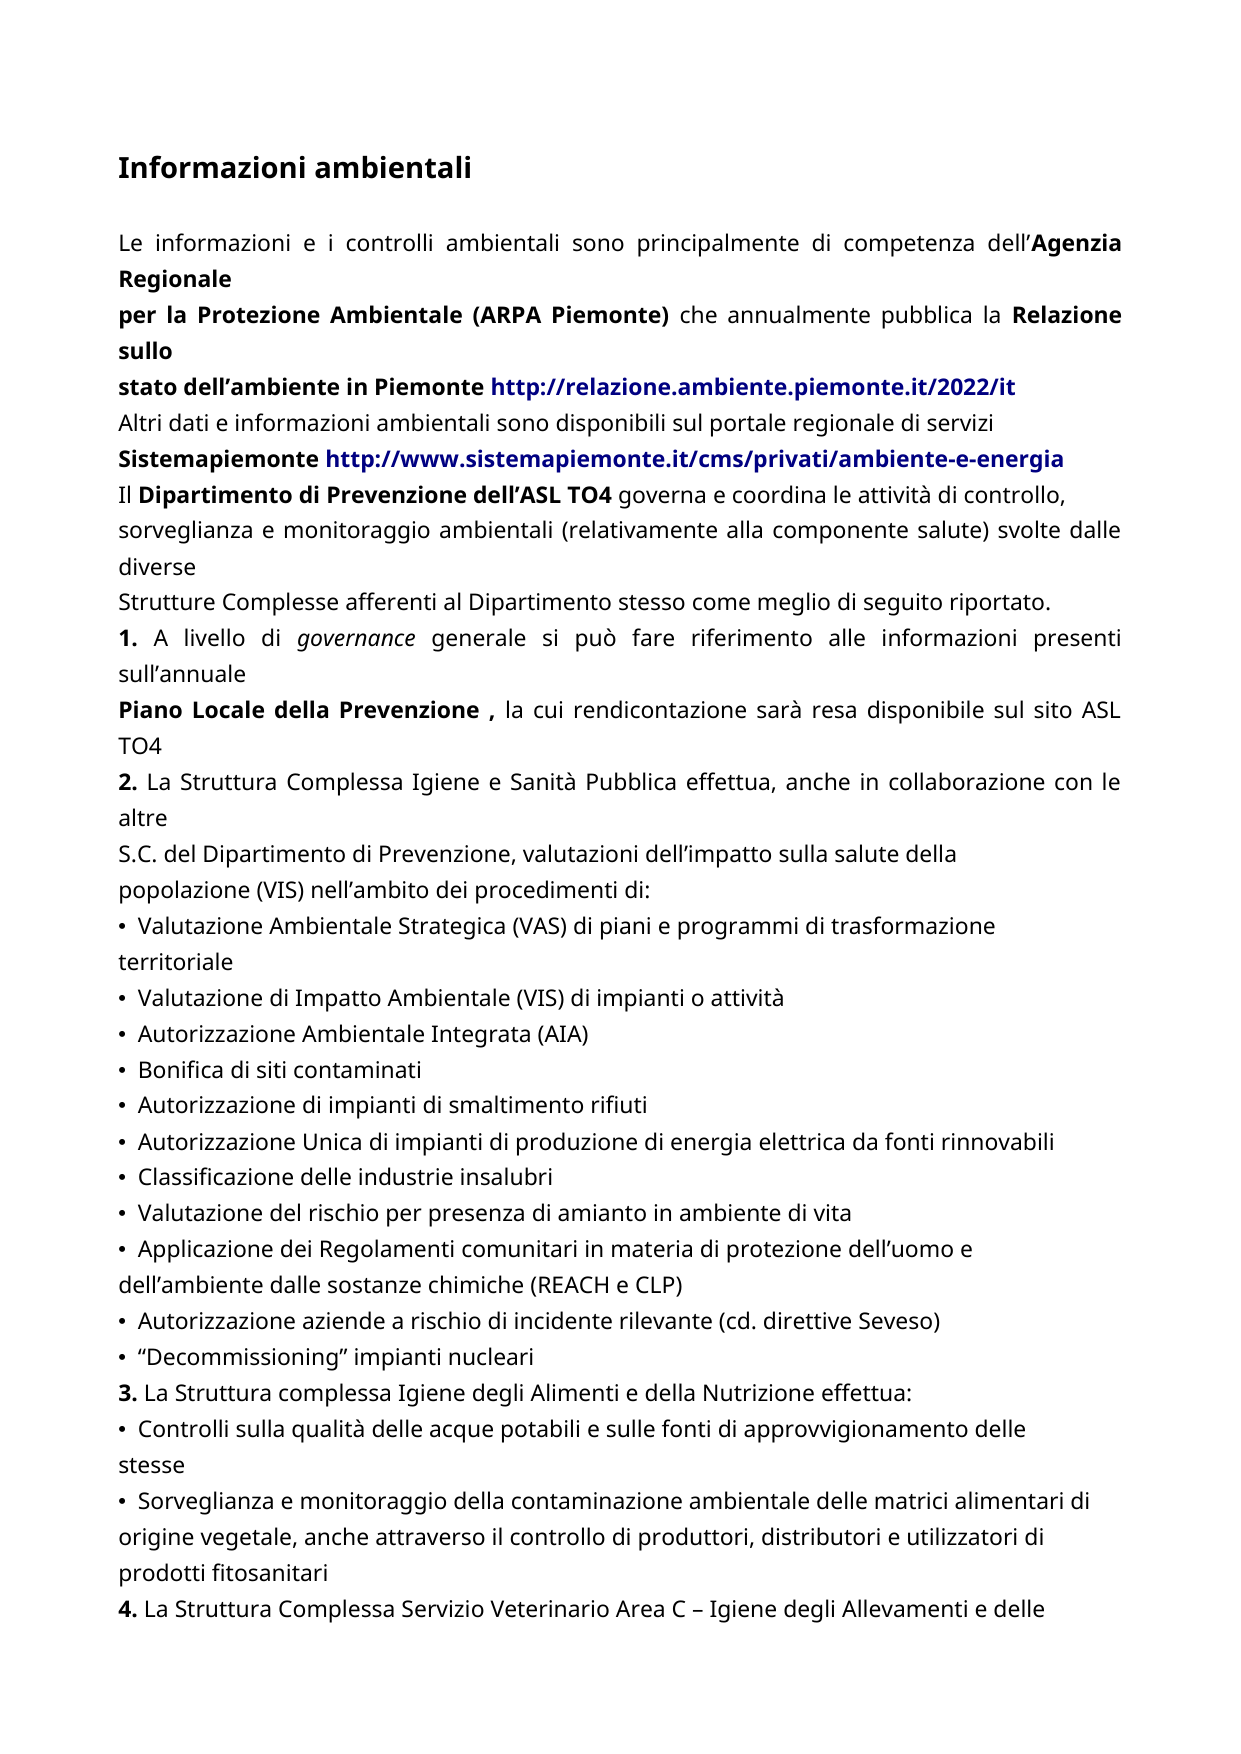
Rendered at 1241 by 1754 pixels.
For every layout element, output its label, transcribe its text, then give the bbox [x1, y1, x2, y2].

text • Autorizzazione di impianti di smaltimento rifiuti [118, 1089, 1122, 1121]
text S.C. del Dipartimento di Prevenzione, valutazioni dell’impatto sulla salute della [118, 838, 1122, 869]
text popolazione (VIS) nell’ambito dei procedimenti di: [118, 874, 1122, 905]
text 4. La Struttura Complessa Servizio Veterinario Area C – Igiene degli Allevamenti e delle [118, 1593, 1122, 1624]
text per la Protezione Ambientale (ARPA Piemonte) che annualmente pubblica la Relazione sullo [118, 299, 1122, 366]
text prodotti fitosanitari [118, 1557, 1122, 1588]
text • Applicazione dei Regolamenti comunitari in materia di protezione dell’uomo e [118, 1233, 1122, 1264]
text • Valutazione del rischio per presenza di amianto in ambiente di vita [118, 1197, 1122, 1228]
text Strutture Complesse afferenti al Dipartimento stesso come meglio di seguito riportato. [118, 586, 1122, 618]
text sorveglianza e monitoraggio ambientali (relativamente alla componente salute) svolte dalle diverse [118, 514, 1122, 582]
text dell’ambiente dalle sostanze chimiche (REACH e CLP) [118, 1269, 1122, 1300]
text Sistemapiemonte http://www.sistemapiemonte.it/cms/privati/ambiente-e-energia [118, 443, 1122, 474]
text stato dell’ambiente in Piemonte http://relazione.ambiente.piemonte.it/2022/it [118, 371, 1122, 402]
text Informazioni ambientali [118, 148, 1122, 187]
text Il Dipartimento di Prevenzione dell’ASL TO4 governa e coordina le attività di controllo, [118, 478, 1122, 510]
text 1. A livello di governance generale si può fare riferimento alle informazioni presenti sull’annuale [118, 622, 1122, 689]
text 3. La Struttura complessa Igiene degli Alimenti e della Nutrizione effettua: [118, 1377, 1122, 1408]
text territoriale [118, 946, 1122, 977]
text • Bonifica di siti contaminati [118, 1053, 1122, 1085]
text • “Decommissioning” impianti nucleari [118, 1341, 1122, 1372]
text 2. La Struttura Complessa Igiene e Sanità Pubblica effettua, anche in collaborazione con le altre [118, 766, 1122, 833]
text • Sorveglianza e monitoraggio della contaminazione ambientale delle matrici alimentari di [118, 1485, 1122, 1516]
text Le informazioni e i controlli ambientali sono principalmente di competenza dell’Agenzia Regionale [118, 227, 1122, 294]
text • Classificazione delle industrie insalubri [118, 1161, 1122, 1193]
text Piano Locale della Prevenzione , la cui rendicontazione sarà resa disponibile sul sito ASL TO4 [118, 694, 1122, 761]
text • Valutazione Ambientale Strategica (VAS) di piani e programmi di trasformazione [118, 910, 1122, 941]
text • Valutazione di Impatto Ambientale (VIS) di impianti o attività [118, 982, 1122, 1013]
text Altri dati e informazioni ambientali sono disponibili sul portale regionale di servizi [118, 407, 1122, 438]
text • Autorizzazione Ambientale Integrata (AIA) [118, 1018, 1122, 1049]
text • Autorizzazione Unica di impianti di produzione di energia elettrica da fonti rinnovabili [118, 1125, 1122, 1157]
text origine vegetale, anche attraverso il controllo di produttori, distributori e utilizzatori di [118, 1521, 1122, 1552]
text stesse [118, 1449, 1122, 1480]
text • Controlli sulla qualità delle acque potabili e sulle fonti di approvvigionamento delle [118, 1413, 1122, 1444]
text • Autorizzazione aziende a rischio di incidente rilevante (cd. direttive Seveso) [118, 1305, 1122, 1336]
